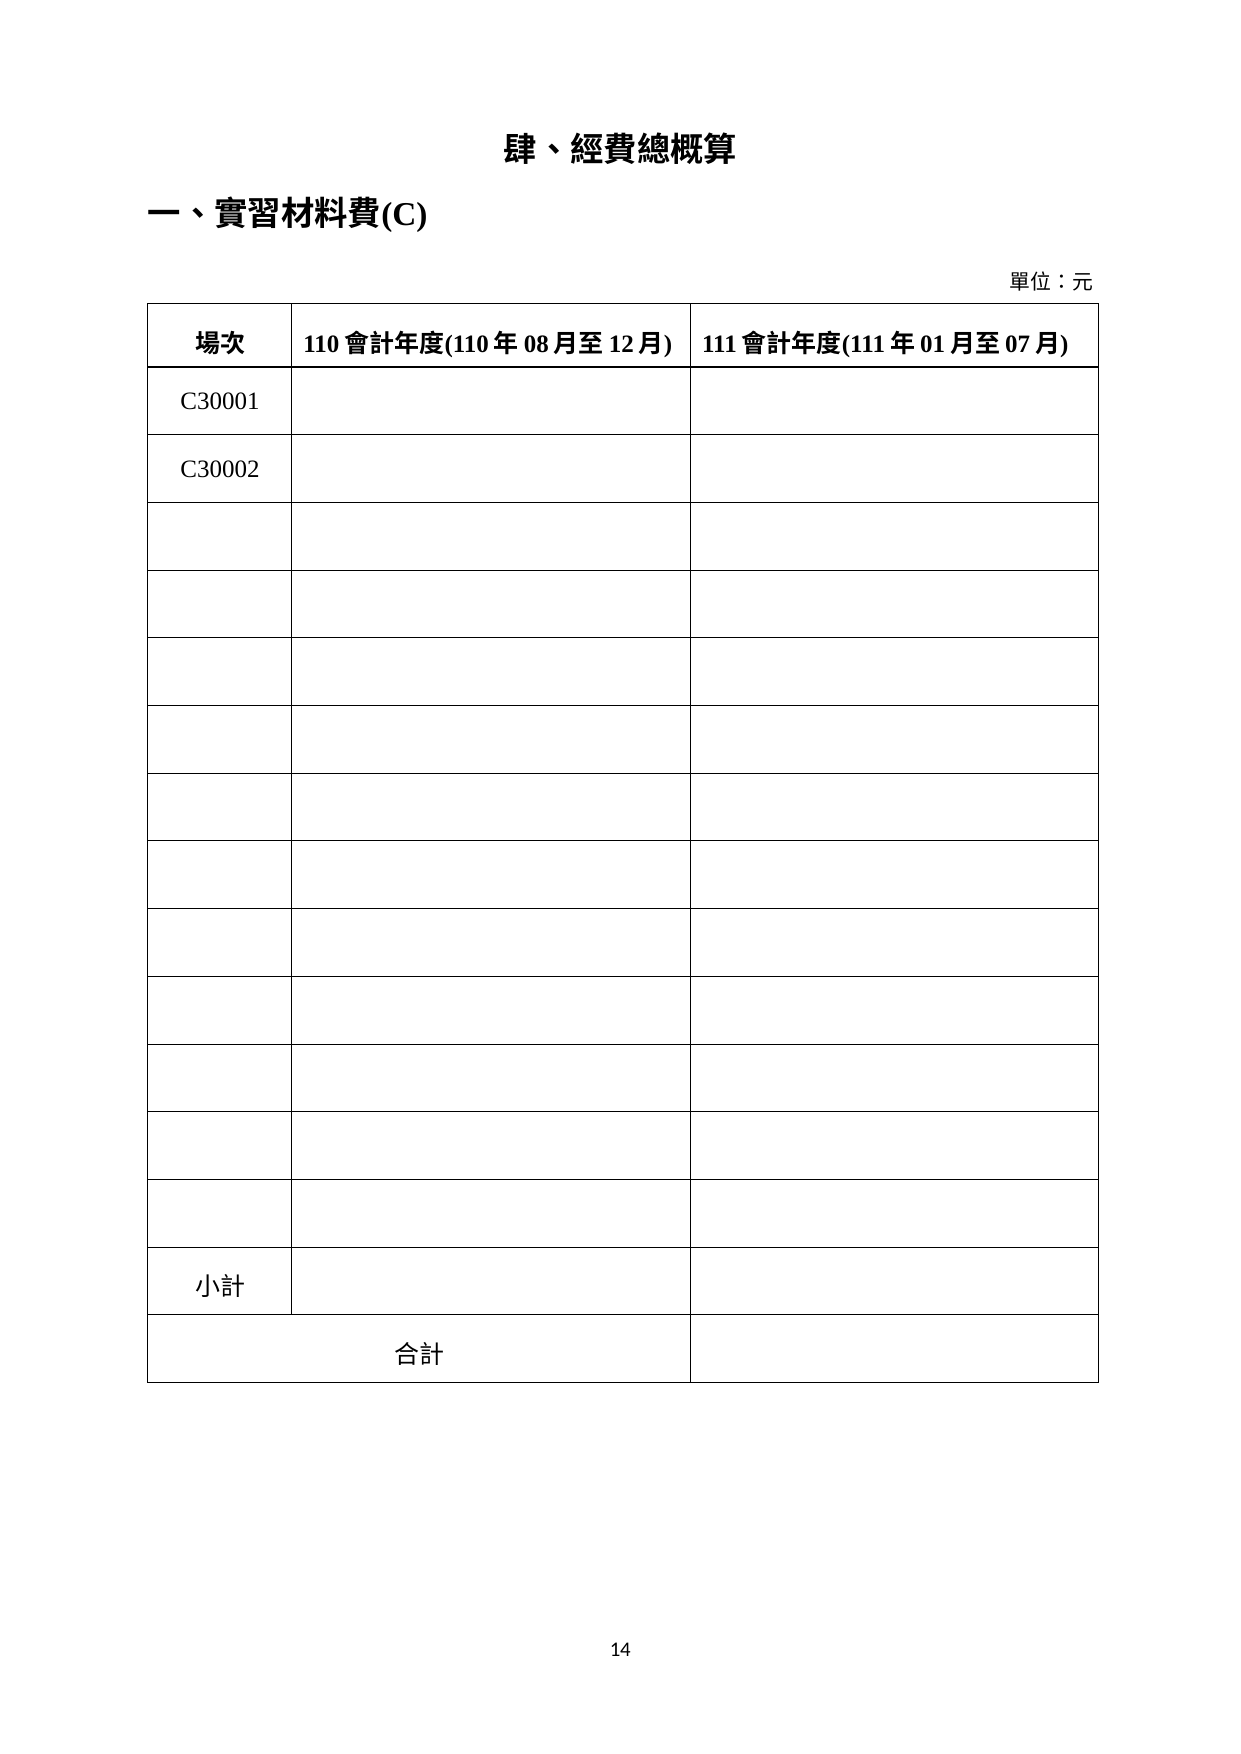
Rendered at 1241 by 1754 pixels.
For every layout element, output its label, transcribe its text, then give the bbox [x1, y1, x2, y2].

table_cell [292, 368, 690, 434]
table_cell [292, 571, 690, 637]
table_cell [148, 909, 291, 976]
table_cell [292, 435, 690, 502]
table_cell [691, 706, 1098, 773]
table_cell [292, 1045, 690, 1111]
table_cell [148, 774, 291, 840]
table_cell [292, 1112, 690, 1179]
table_cell [691, 368, 1098, 434]
table_cell [148, 1180, 291, 1247]
text 單位：元 [148, 266, 1092, 296]
table_cell [691, 977, 1098, 1043]
table_cell [691, 435, 1098, 502]
table_cell [292, 503, 690, 569]
text 一、實習材料費(C) [148, 187, 1092, 235]
table_header 110會計年度(110年08月至12月) [292, 304, 690, 366]
table_header 場次 [148, 304, 291, 366]
table_cell [292, 638, 690, 705]
table_cell [691, 909, 1098, 976]
table_cell 小計 [148, 1248, 291, 1314]
table_cell [691, 638, 1098, 705]
text 肆、經費總概算 [148, 105, 1092, 168]
table_cell [292, 706, 690, 773]
table_cell C30002 [148, 435, 291, 502]
table_header 111會計年度(111年01月至07月) [691, 304, 1098, 366]
table_cell [292, 841, 690, 908]
table_cell [148, 1045, 291, 1111]
table_cell C30001 [148, 368, 291, 434]
table_cell [292, 909, 690, 976]
table_cell [691, 503, 1098, 569]
table_cell [691, 1248, 1098, 1314]
table_cell [691, 774, 1098, 840]
table_cell 合計 [148, 1315, 690, 1382]
table_cell [691, 1315, 1098, 1382]
table_cell [148, 706, 291, 773]
table_cell [148, 638, 291, 705]
table_cell [148, 841, 291, 908]
table_cell [292, 977, 690, 1043]
table_cell [691, 1180, 1098, 1247]
table_cell [691, 1112, 1098, 1179]
table_cell [691, 841, 1098, 908]
table_cell [292, 1248, 690, 1314]
table_cell [292, 774, 690, 840]
table_cell [148, 1112, 291, 1179]
table_cell [292, 1180, 690, 1247]
table_cell [691, 1045, 1098, 1111]
table_cell [148, 571, 291, 637]
table_cell [148, 503, 291, 569]
table_cell [148, 977, 291, 1043]
table_cell [691, 571, 1098, 637]
